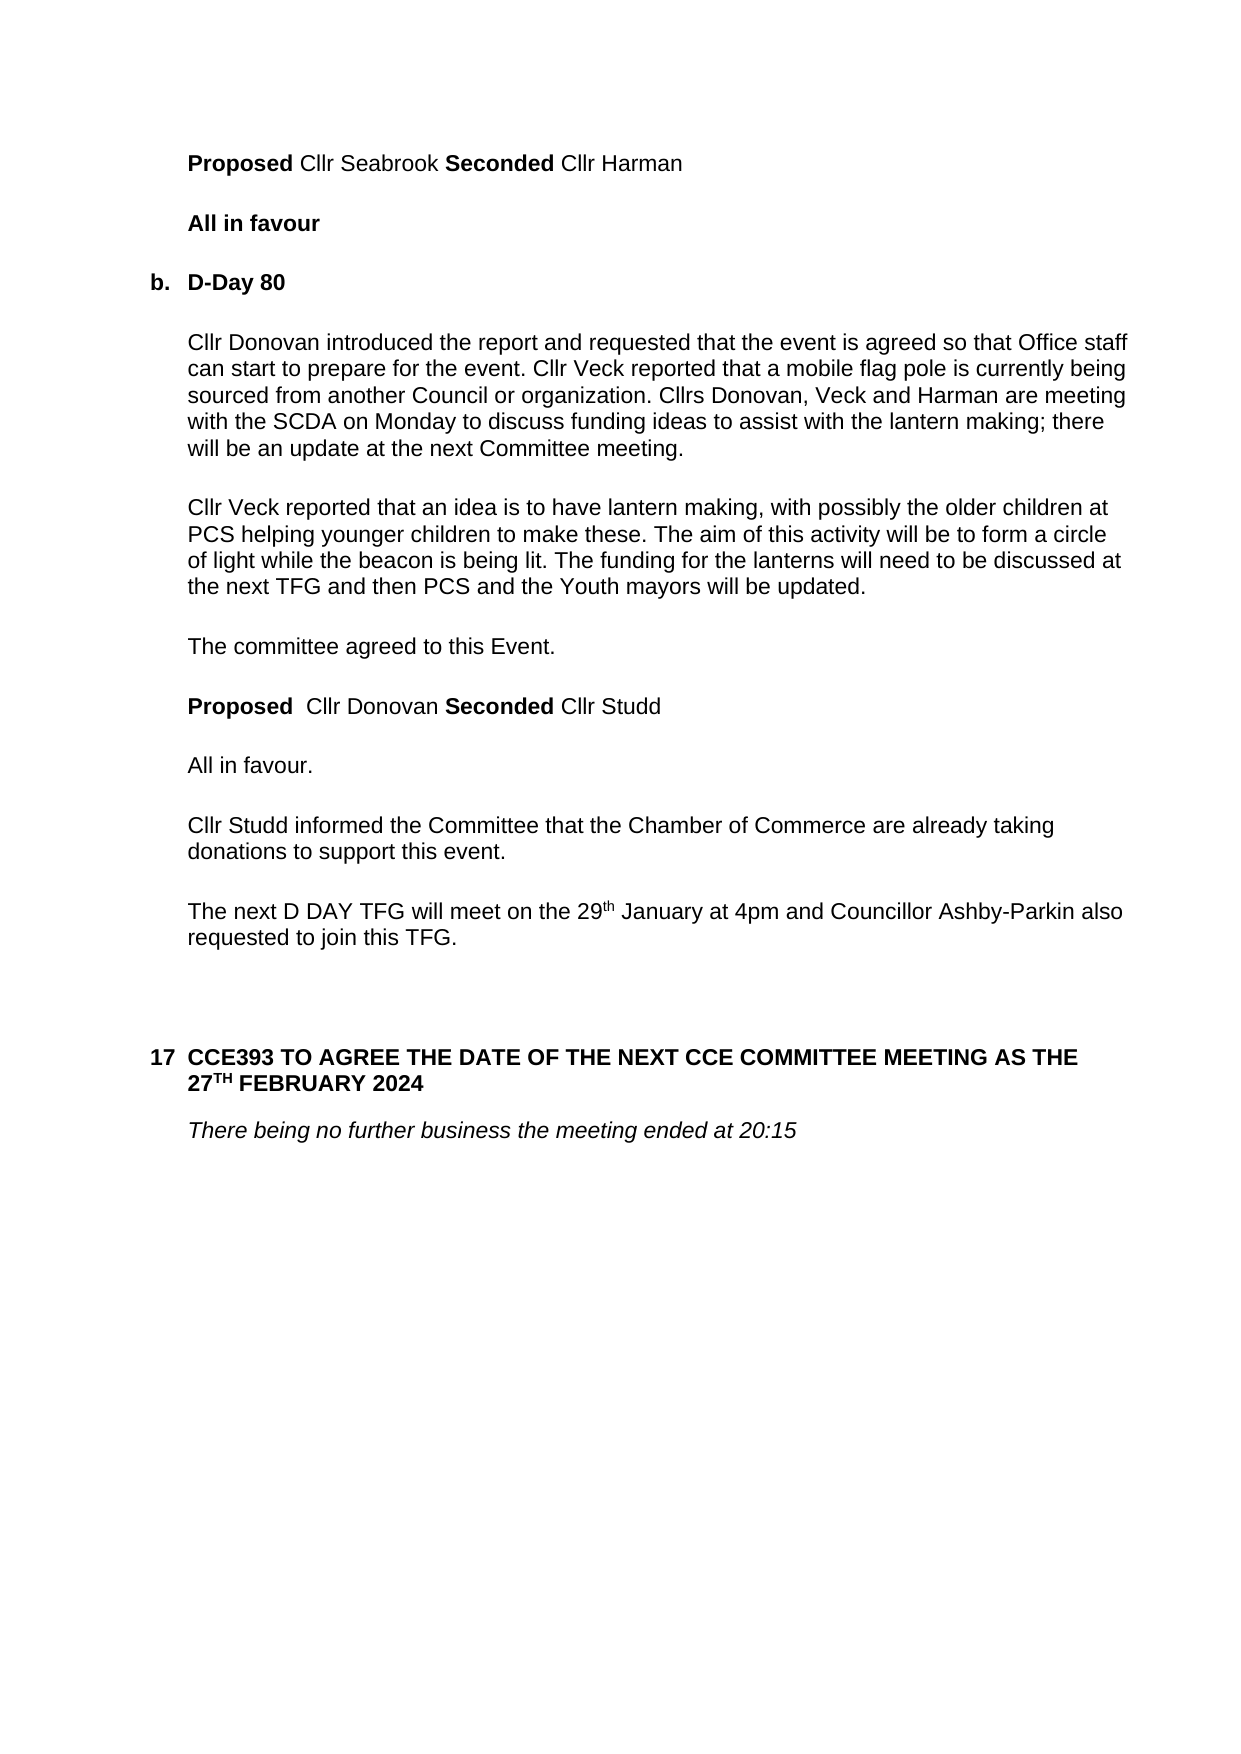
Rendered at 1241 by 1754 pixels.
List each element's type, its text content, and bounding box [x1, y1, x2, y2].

text The committee agreed to this Event. [187, 633, 1128, 659]
text Proposed Cllr Donovan Seconded Cllr Studd [187, 693, 1128, 719]
text Cllr Studd informed the Committee that the Chamber of Commerce are already taking donations to support this event. [187, 812, 1128, 865]
list CCE393 TO AGREE THE DATE OF THE NEXT CCE COMMITTEE MEETING AS THE 27TH FEBRUARY 2024 [150, 1044, 1128, 1096]
text All in favour. [187, 752, 1128, 779]
text Cllr Veck reported that an idea is to have lantern making, with possibly the older children at PCS helping younger children to make these. The aim of this activity will be to form a circle of light while the beacon is being lit. The funding for the lanterns will need to be discussed at the next TFG and then PCS and the Youth mayors will be updated. [187, 494, 1128, 599]
list Proposed Cllr Seabrook Seconded Cllr Harman [187, 150, 1128, 176]
list D-Day 80 [150, 269, 1128, 296]
list All in favour [187, 210, 1128, 236]
text Cllr Donovan introduced the report and requested that the event is agreed so that Office staff can start to prepare for the event. Cllr Veck reported that a mobile flag pole is currently being sourced from another Council or organization. Cllrs Donovan, Veck and Harman are meeting with the SCDA on Monday to discuss funding ideas to assist with the lantern making; there will be an update at the next Committee meeting. [187, 329, 1128, 461]
text The next D DAY TFG will meet on the 29th January at 4pm and Councillor Ashby-Parkin also requested to join this TFG. [187, 898, 1128, 951]
text There being no further business the meeting ended at 20:15 [112, 1117, 1128, 1144]
